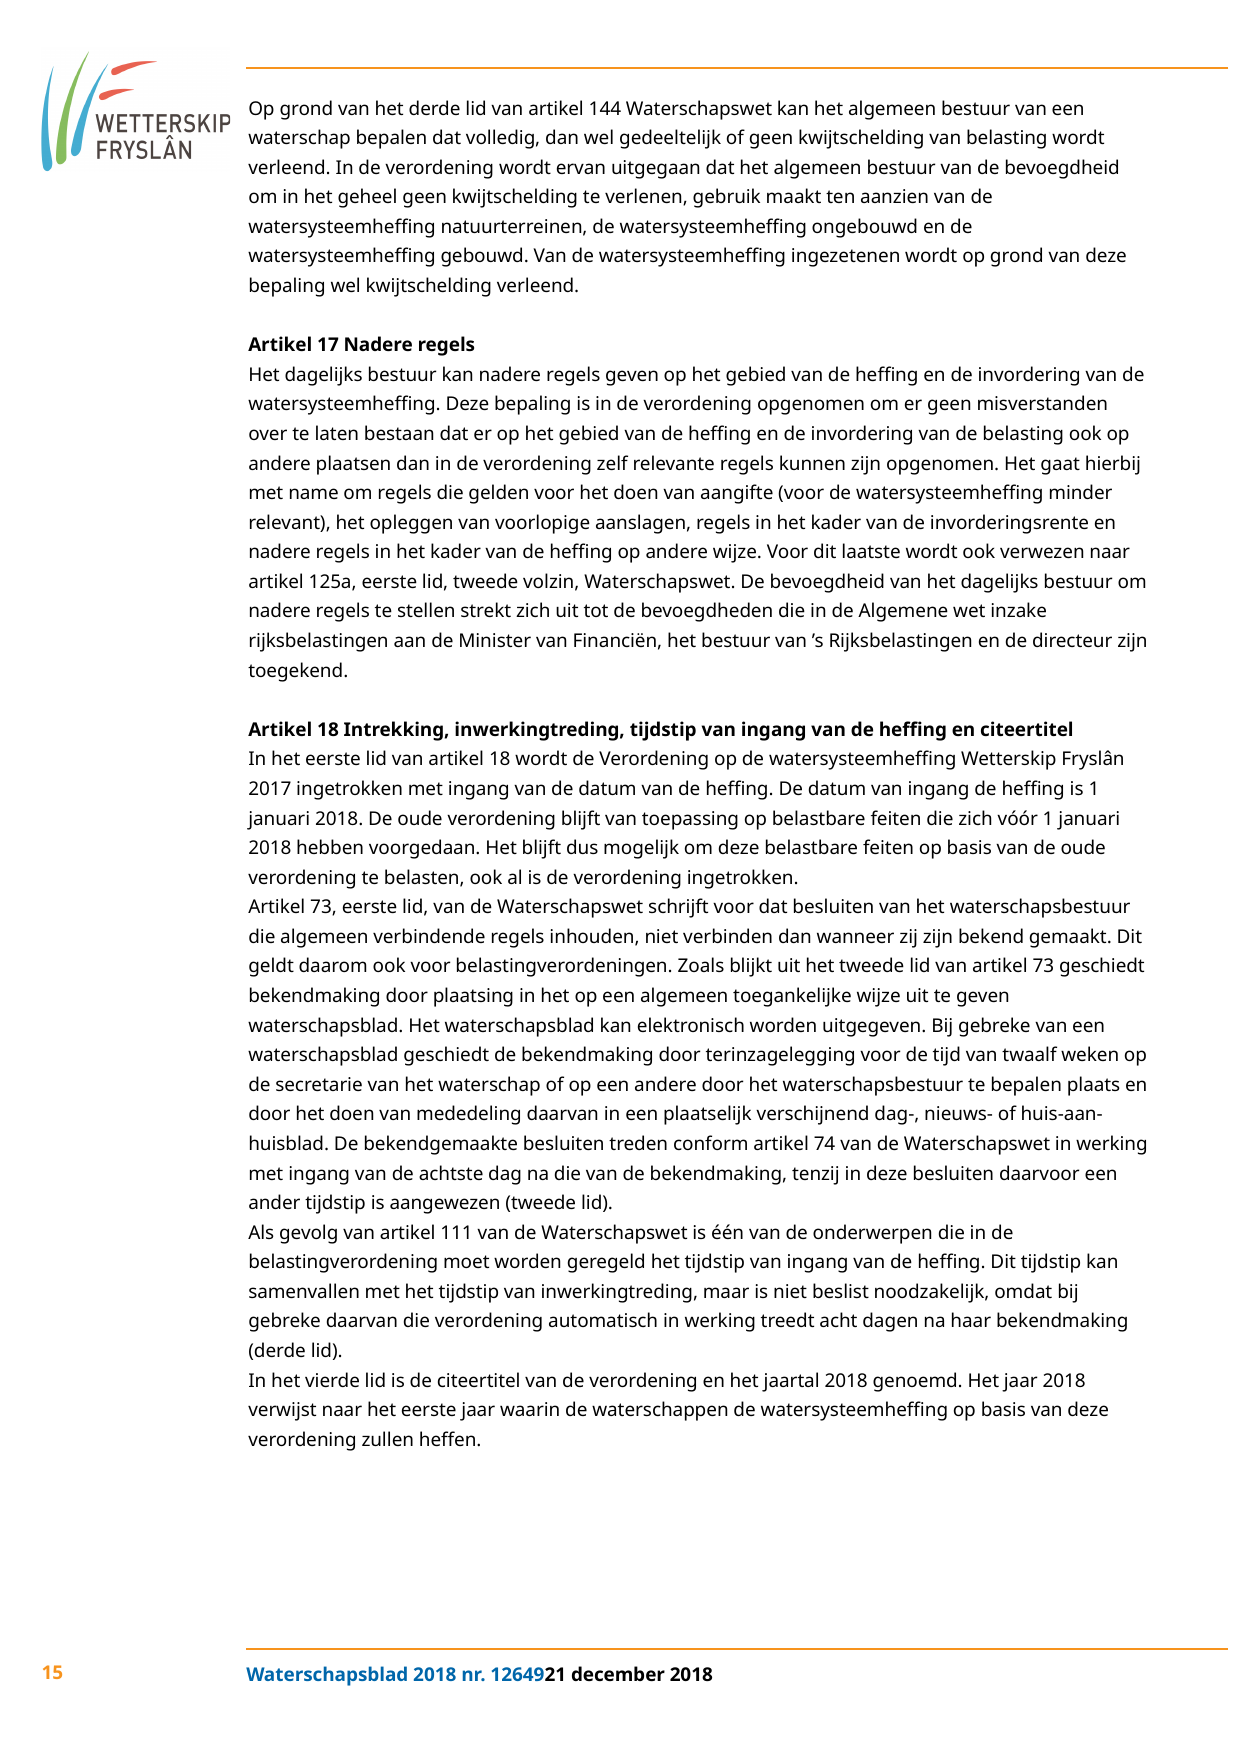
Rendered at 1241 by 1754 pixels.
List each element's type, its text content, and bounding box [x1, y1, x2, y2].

text Het dagelijks bestuur kan nadere regels geven op het gebied van de heffing en de invordering van de watersysteemheffing. Deze bepaling is in de verordening opgenomen om er geen misverstanden over te laten bestaan dat er op het gebied van de heffing en de invordering van de belasting ook op andere plaatsen dan in de verordening zelf relevante regels kunnen zijn opgenomen. Het gaat hierbij met name om regels die gelden voor het doen van aangifte (voor de watersysteemheffing minder relevant), het opleggen van voorlopige aanslagen, regels in het kader van de invorderingsrente en nadere regels in het kader van de heffing op andere wijze. Voor dit laatste wordt ook verwezen naar artikel 125a, eerste lid, tweede volzin, Waterschapswet. De bevoegdheid van het dagelijks bestuur om nadere regels te stellen strekt zich uit tot de bevoegdheden die in de Algemene wet inzake rijksbelastingen aan de Minister van Financiën, het bestuur van ’s Rijksbelastingen en de directeur zijn toegekend. [248, 361, 1152, 683]
text Als gevolg van artikel 111 van de Waterschapswet is één van de onderwerpen die in de belastingverordening moet worden geregeld het tijdstip van ingang van de heffing. Dit tijdstip kan samenvallen met het tijdstip van inwerkingtreding, maar is niet beslist noodzakelijk, omdat bij gebreke daarvan die verordening automatisch in werking treedt acht dagen na haar bekendmaking (derde lid). [248, 1219, 1152, 1363]
text Op grond van het derde lid van artikel 144 Waterschapswet kan het algemeen bestuur van een waterschap bepalen dat volledig, dan wel gedeeltelijk of geen kwijtschelding van belasting wordt verleend. In de verordening wordt ervan uitgegaan dat het algemeen bestuur van de bevoegdheid om in het geheel geen kwijtschelding te verlenen, gebruik maakt ten aanzien van de watersysteemheffing natuurterreinen, de watersysteemheffing ongebouwd en de watersysteemheffing gebouwd. Van de watersysteemheffing ingezetenen wordt op grond van deze bepaling wel kwijtschelding verleend. [248, 95, 1152, 298]
picture [41, 47, 231, 172]
text Artikel 17 Nadere regels [248, 331, 1152, 357]
text Artikel 18 Intrekking, inwerkingtreding, tijdstip van ingang van de heffing en citeertitel [248, 716, 1152, 742]
text In het vierde lid is de citeertitel van de verordening en het jaartal 2018 genoemd. Het jaar 2018 verwijst naar het eerste jaar waarin de waterschappen de watersysteemheffing op basis van deze verordening zullen heffen. [248, 1367, 1152, 1452]
text In het eerste lid van artikel 18 wordt de Verordening op de watersysteemheffing Wetterskip Fryslân 2017 ingetrokken met ingang van de datum van de heffing. De datum van ingang de heffing is 1 januari 2018. De oude verordening blijft van toepassing op belastbare feiten die zich vóór 1 januari 2018 hebben voorgedaan. Het blijft dus mogelijk om deze belastbare feiten op basis van de oude verordening te belasten, ook al is de verordening ingetrokken. [248, 746, 1152, 890]
text Artikel 73, eerste lid, van de Waterschapswet schrijft voor dat besluiten van het waterschapsbestuur die algemeen verbindende regels inhouden, niet verbinden dan wanneer zij zijn bekend gemaakt. Dit geldt daarom ook voor belastingverordeningen. Zoals blijkt uit het tweede lid van artikel 73 geschiedt bekendmaking door plaatsing in het op een algemeen toegankelijke wijze uit te geven waterschapsblad. Het waterschapsblad kan elektronisch worden uitgegeven. Bij gebreke van een waterschapsblad geschiedt de bekendmaking door terinzagelegging voor de tijd van twaalf weken op de secretarie van het waterschap of op een andere door het waterschapsbestuur te bepalen plaats en door het doen van mededeling daarvan in een plaatselijk verschijnend dag-, nieuws- of huis-aan-huisblad. De bekendgemaakte besluiten treden conform artikel 74 van de Waterschapswet in werking met ingang van de achtste dag na die van de bekendmaking, tenzij in deze besluiten daarvoor een ander tijdstip is aangewezen (tweede lid). [248, 893, 1152, 1215]
